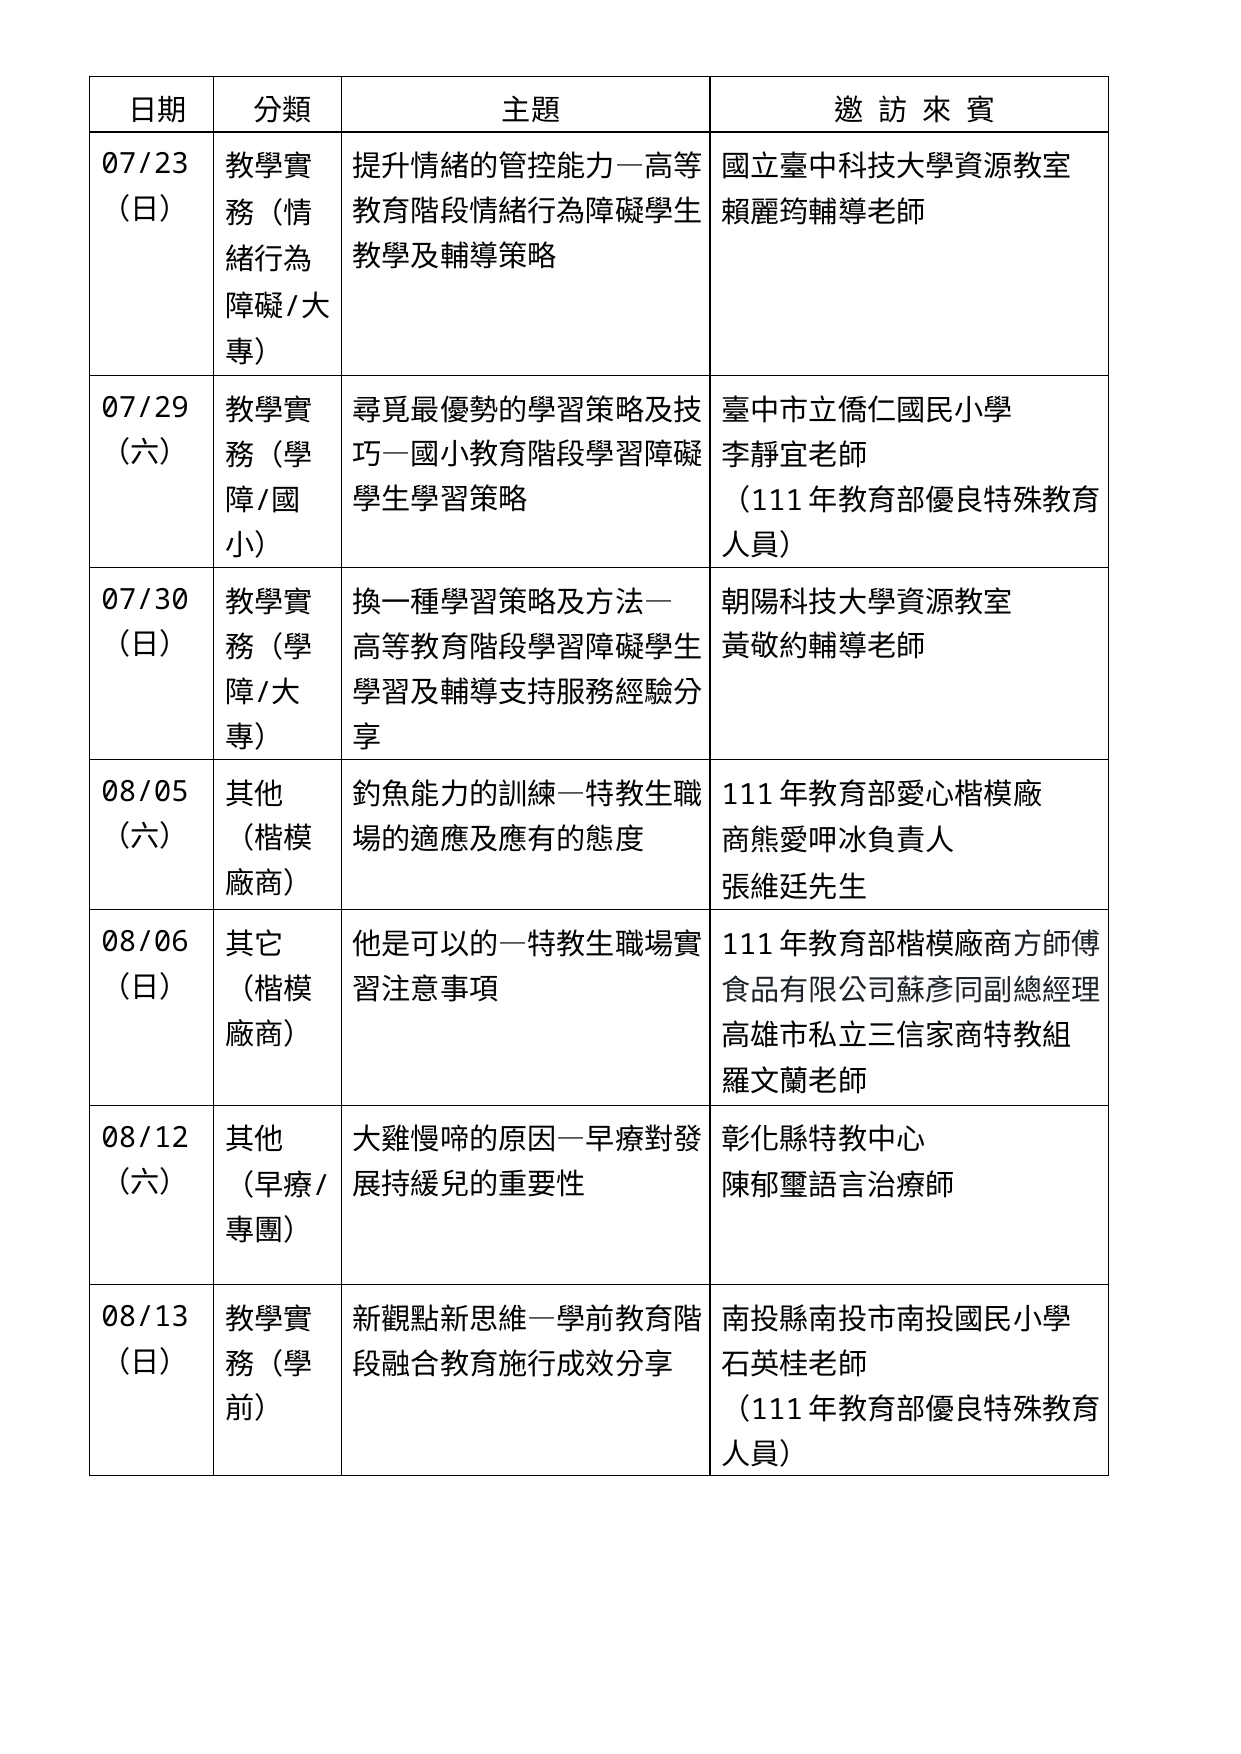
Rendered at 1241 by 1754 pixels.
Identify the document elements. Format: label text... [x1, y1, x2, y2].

table_cell 尋覓最優勢的學習策略及技巧—國小教育階段學習障礙學生學習策略 [342, 376, 709, 567]
table_cell 臺中市立僑仁國民小學 李靜宜老師 （111年教育部優良特殊教育人員） [711, 376, 1108, 567]
table_header 日期 [90, 77, 213, 131]
table_cell 08/13 （日） [90, 1285, 213, 1475]
table_cell 111年教育部楷模廠商方師傅食品有限公司蘇彥同副總經理高雄市私立三信家商特教組 羅文蘭老師 [711, 910, 1108, 1104]
table_cell 07/30 （日） [90, 568, 213, 759]
table_cell 其他（早療/專團） [214, 1106, 341, 1284]
table_cell 大雞慢啼的原因—早療對發展持緩兒的重要性 [342, 1106, 709, 1284]
table_cell 07/29 （六） [90, 376, 213, 567]
table_cell 釣魚能力的訓練—特教生職場的適應及應有的態度 [342, 760, 709, 909]
table_cell 新觀點新思維—學前教育階段融合教育施行成效分享 [342, 1285, 709, 1475]
table_cell 換一種學習策略及方法— 高等教育階段學習障礙學生學習及輔導支持服務經驗分享 [342, 568, 709, 759]
table_cell 其他（楷模廠商） [214, 760, 341, 909]
table_cell 教學實務（學障/大專） [214, 568, 341, 759]
table_header 主題 [342, 77, 709, 131]
table_cell 08/12 （六） [90, 1106, 213, 1284]
table_cell 朝陽科技大學資源教室 黃敬約輔導老師 [711, 568, 1108, 759]
table_header 邀 訪 來 賓 [711, 77, 1108, 131]
table_cell 南投縣南投市南投國民小學 石英桂老師 （111年教育部優良特殊教育人員） [711, 1285, 1108, 1475]
table_cell 國立臺中科技大學資源教室 賴麗筠輔導老師 [711, 133, 1108, 375]
table_cell 其它 （楷模廠商） [214, 910, 341, 1104]
table_cell 教學實務（學前） [214, 1285, 341, 1475]
table_cell 07/23 （日） [90, 133, 213, 375]
table_cell 他是可以的—特教生職場實習注意事項 [342, 910, 709, 1104]
table_cell 彰化縣特教中心 陳郁璽語言治療師 [711, 1106, 1108, 1284]
table_cell 教學實務（情緒行為障礙/大專） [214, 133, 341, 375]
table_cell 提升情緒的管控能力—高等教育階段情緒行為障礙學生教學及輔導策略 [342, 133, 709, 375]
table_cell 08/06 （日） [90, 910, 213, 1104]
table_cell 111年教育部愛心楷模廠商熊愛呷冰負責人 張維廷先生 [711, 760, 1108, 909]
table_cell 教學實務（學障/國小） [214, 376, 341, 567]
table_cell 08/05 （六） [90, 760, 213, 909]
table_header 分類 [214, 77, 341, 131]
